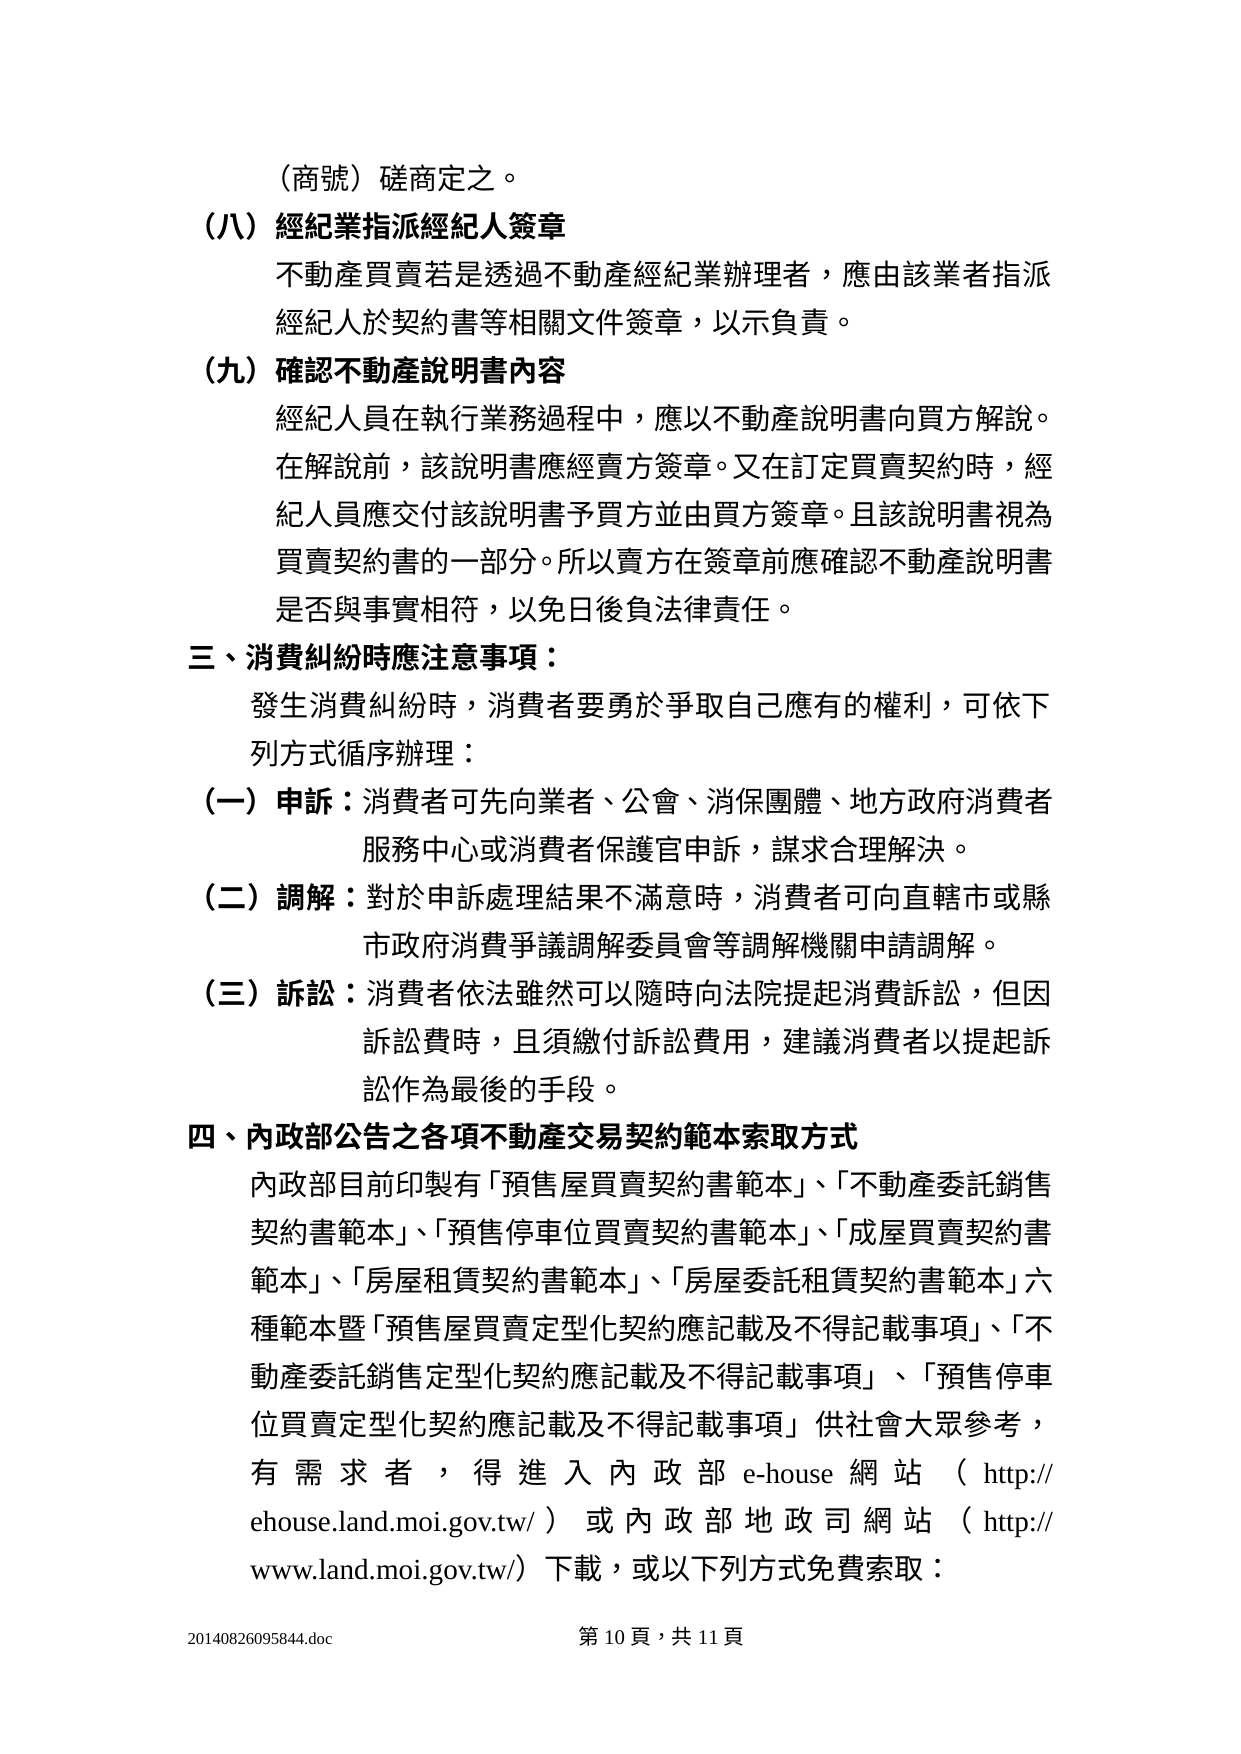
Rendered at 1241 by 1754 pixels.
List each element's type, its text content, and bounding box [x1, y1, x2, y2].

text 發生消費糾紛時，消費者要勇於爭取自己應有的權利，可依下列方式循序辦理： [250, 677, 1053, 773]
text 內政部目前印製有「預售屋買賣契約書範本」、「不動產委託銷售契約書範本」、「預售停車位買賣契約書範本」、「成屋買賣契約書範本」、「房屋租賃契約書範本」、「房屋委託租賃契約書範本」六種範本暨「預售屋買賣定型化契約應記載及不得記載事項」、「不動產委託銷售定型化契約應記載及不得記載事項」、「預售停車位買賣定型化契約應記載及不得記載事項」供社會大眾參考，有需求者，得進入內政部e-house網站（http://ehouse.land.moi.gov.tw/）或內政部地政司網站（http://www.land.moi.gov.tw/）下載，或以下列方式免費索取： [249, 1156, 1053, 1587]
text （商號）磋商定之。 [262, 150, 1053, 198]
text （八）經紀業指派經紀人簽章 [187, 198, 1053, 246]
text 三、消費糾紛時應注意事項： [187, 629, 1053, 677]
text 經紀人員在執行業務過程中，應以不動產說明書向買方解說。在解說前，該說明書應經賣方簽章。又在訂定買賣契約時，經紀人員應交付該說明書予買方並由買方簽章。且該說明書視為買賣契約書的一部分。所以賣方在簽章前應確認不動產說明書是否與事實相符，以免日後負法律責任。 [275, 389, 1053, 629]
text （二）調解：對於申訴處理結果不滿意時，消費者可向直轄市或縣市政府消費爭議調解委員會等調解機關申請調解。 [187, 869, 1053, 964]
text （三）訴訟：消費者依法雖然可以隨時向法院提起消費訴訟，但因訴訟費時，且須繳付訴訟費用，建議消費者以提起訴訟作為最後的手段。 [187, 964, 1053, 1108]
text （九）確認不動產說明書內容 [187, 342, 1053, 389]
text （一）申訴：消費者可先向業者、公會、消保團體、地方政府消費者服務中心或消費者保護官申訴，謀求合理解決。 [187, 773, 1053, 869]
text 四、內政部公告之各項不動產交易契約範本索取方式 [187, 1108, 1053, 1156]
text 不動產買賣若是透過不動產經紀業辦理者，應由該業者指派經紀人於契約書等相關文件簽章，以示負責。 [275, 246, 1053, 342]
